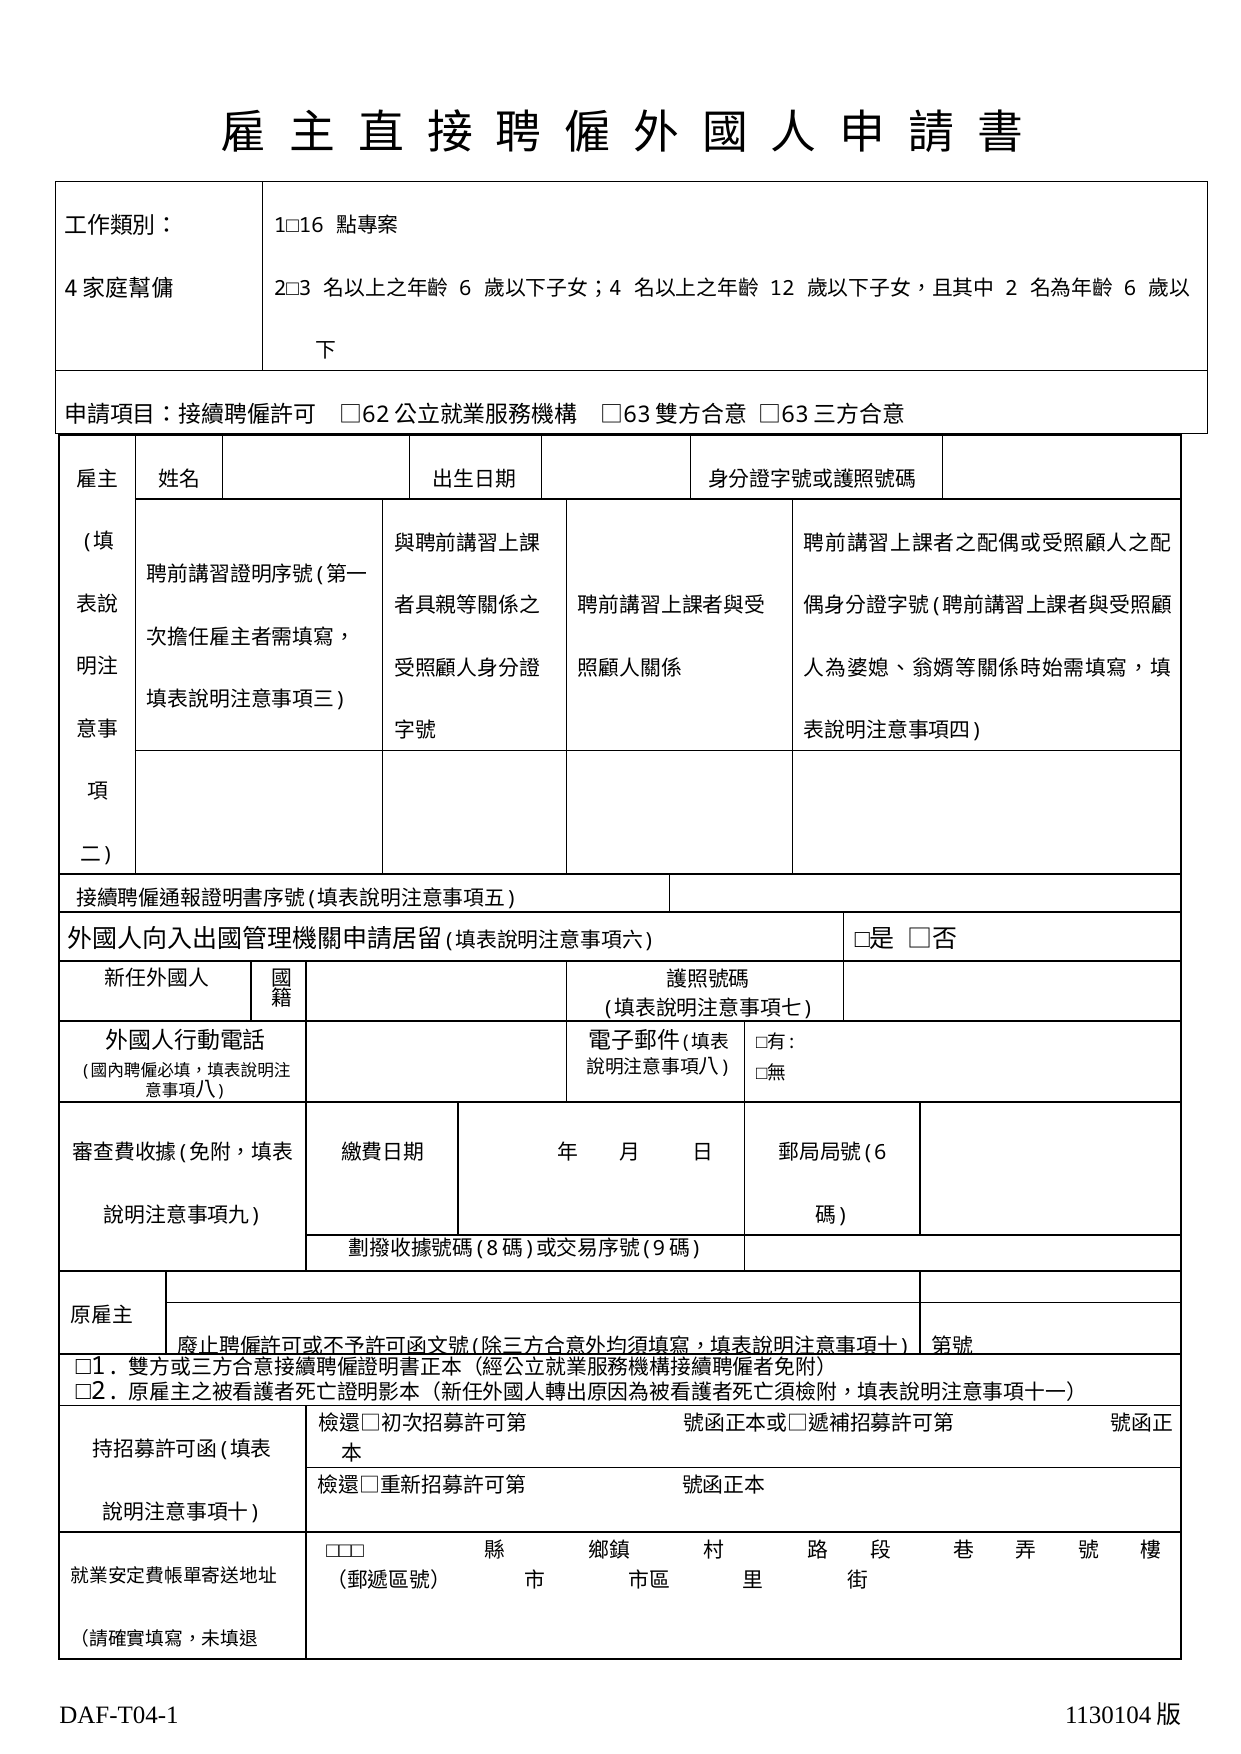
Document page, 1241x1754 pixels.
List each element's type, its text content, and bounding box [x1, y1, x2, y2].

table_cell 國籍 [252, 962, 305, 1020]
table_header 姓名 [136, 436, 222, 498]
table_header 身分證字號或護照號碼 [691, 436, 942, 498]
table_cell [136, 751, 382, 873]
table_cell 新任外國人 [60, 962, 250, 1020]
table_header [943, 436, 1180, 498]
table_cell [383, 751, 566, 873]
table_cell [567, 751, 792, 873]
table_cell 聘前講習上課者與受照顧人關係 [567, 500, 792, 750]
table_cell 郵局局號(6碼) [745, 1103, 919, 1234]
table_cell 原雇主 [60, 1272, 165, 1353]
table_cell [745, 1236, 1180, 1270]
table_header [223, 436, 409, 498]
table_cell 申請項目：接續聘僱許可 □62公立就業服務機構 □63雙方合意 □63三方合意 [56, 371, 1207, 433]
table_cell 聘前講習上課者之配偶或受照顧人之配偶身分證字號(聘前講習上課者與受照顧人為婆媳、翁婿等關係時始需填寫，填表說明注意事項四) [793, 500, 1180, 750]
table_cell 聘前講習證明序號(第一次擔任雇主者需填寫，填表說明注意事項三) [136, 500, 382, 750]
table_cell 檢還□初次招募許可第 號函正本或□遞補招募許可第 號函正本 [307, 1406, 1180, 1467]
text 雇 主 直 接 聘 僱 外 國 人 申 請 書 [62, 56, 1181, 181]
table_header 出生日期 [410, 436, 541, 498]
table_cell 接續聘僱通報證明書序號(填表說明注意事項五) [60, 875, 669, 911]
table_cell 護照號碼 (填表說明注意事項七) [567, 962, 843, 1020]
table_cell 就業安定費帳單寄送地址（請確實填寫，未填退 [60, 1533, 305, 1658]
table_header [542, 436, 690, 498]
table_cell □□□ 縣 鄉鎮 村 路 段 巷 弄 號 樓 （郵遞區號） 市 市區 里 街 [307, 1533, 1180, 1658]
table_cell [670, 875, 1180, 911]
table_cell □是 □否 [844, 913, 1180, 960]
table_cell 檢還□重新招募許可第 號函正本 [307, 1468, 1180, 1531]
table_cell 第號 [921, 1272, 1180, 1301]
table_cell 持招募許可函(填表 說明注意事項十) [60, 1406, 305, 1531]
table_cell [307, 962, 566, 1020]
table_cell 聘僱或接續聘僱許可函文號(填表說明注意事項十) [167, 1272, 919, 1301]
table_cell 與聘前講習上課者具親等關係之受照顧人身分證字號 [383, 500, 566, 750]
table_cell [307, 1022, 566, 1101]
table_header 1□16 點專案 2□3 名以上之年齡 6 歲以下子女；4 名以上之年齡 12 歲以下子女，且其中 2 名為年齡 6 歲以下 [263, 182, 1207, 369]
table_cell [793, 751, 1180, 873]
table_cell 外國人向入出國管理機關申請居留(填表說明注意事項六) [60, 913, 843, 960]
table_cell 廢止聘僱許可或不予許可函文號(除三方合意外均須填寫，填表說明注意事項十) [167, 1303, 919, 1353]
table_cell □有: □無 [745, 1022, 1180, 1101]
table_cell 第號 [921, 1303, 1180, 1353]
table_header 雇主 (填表說明注意事項二) [60, 436, 135, 873]
table_cell 電子郵件(填表說明注意事項八) [567, 1022, 744, 1101]
table_cell 年 月 日 [459, 1103, 744, 1234]
table_cell [921, 1103, 1180, 1234]
table_cell 繳費日期 [307, 1103, 457, 1234]
table_cell 雙方或三方合意接續聘僱證明書正本（經公立就業服務機構接續聘僱者免附） 原雇主之被看護者死亡證明影本（新任外國人轉出原因為被看護者死亡須檢附，填表說明注意事項十一） [60, 1355, 1180, 1405]
table_cell 劃撥收據號碼(8碼)或交易序號(9碼) [307, 1236, 744, 1270]
table_cell 審查費收據(免附，填表說明注意事項九) [60, 1103, 305, 1270]
table_header 工作類別： 4家庭幫傭 [56, 182, 262, 369]
table_cell 外國人行動電話 (國內聘僱必填，填表說明注意事項八) [60, 1022, 305, 1101]
table_cell [844, 962, 1180, 1020]
